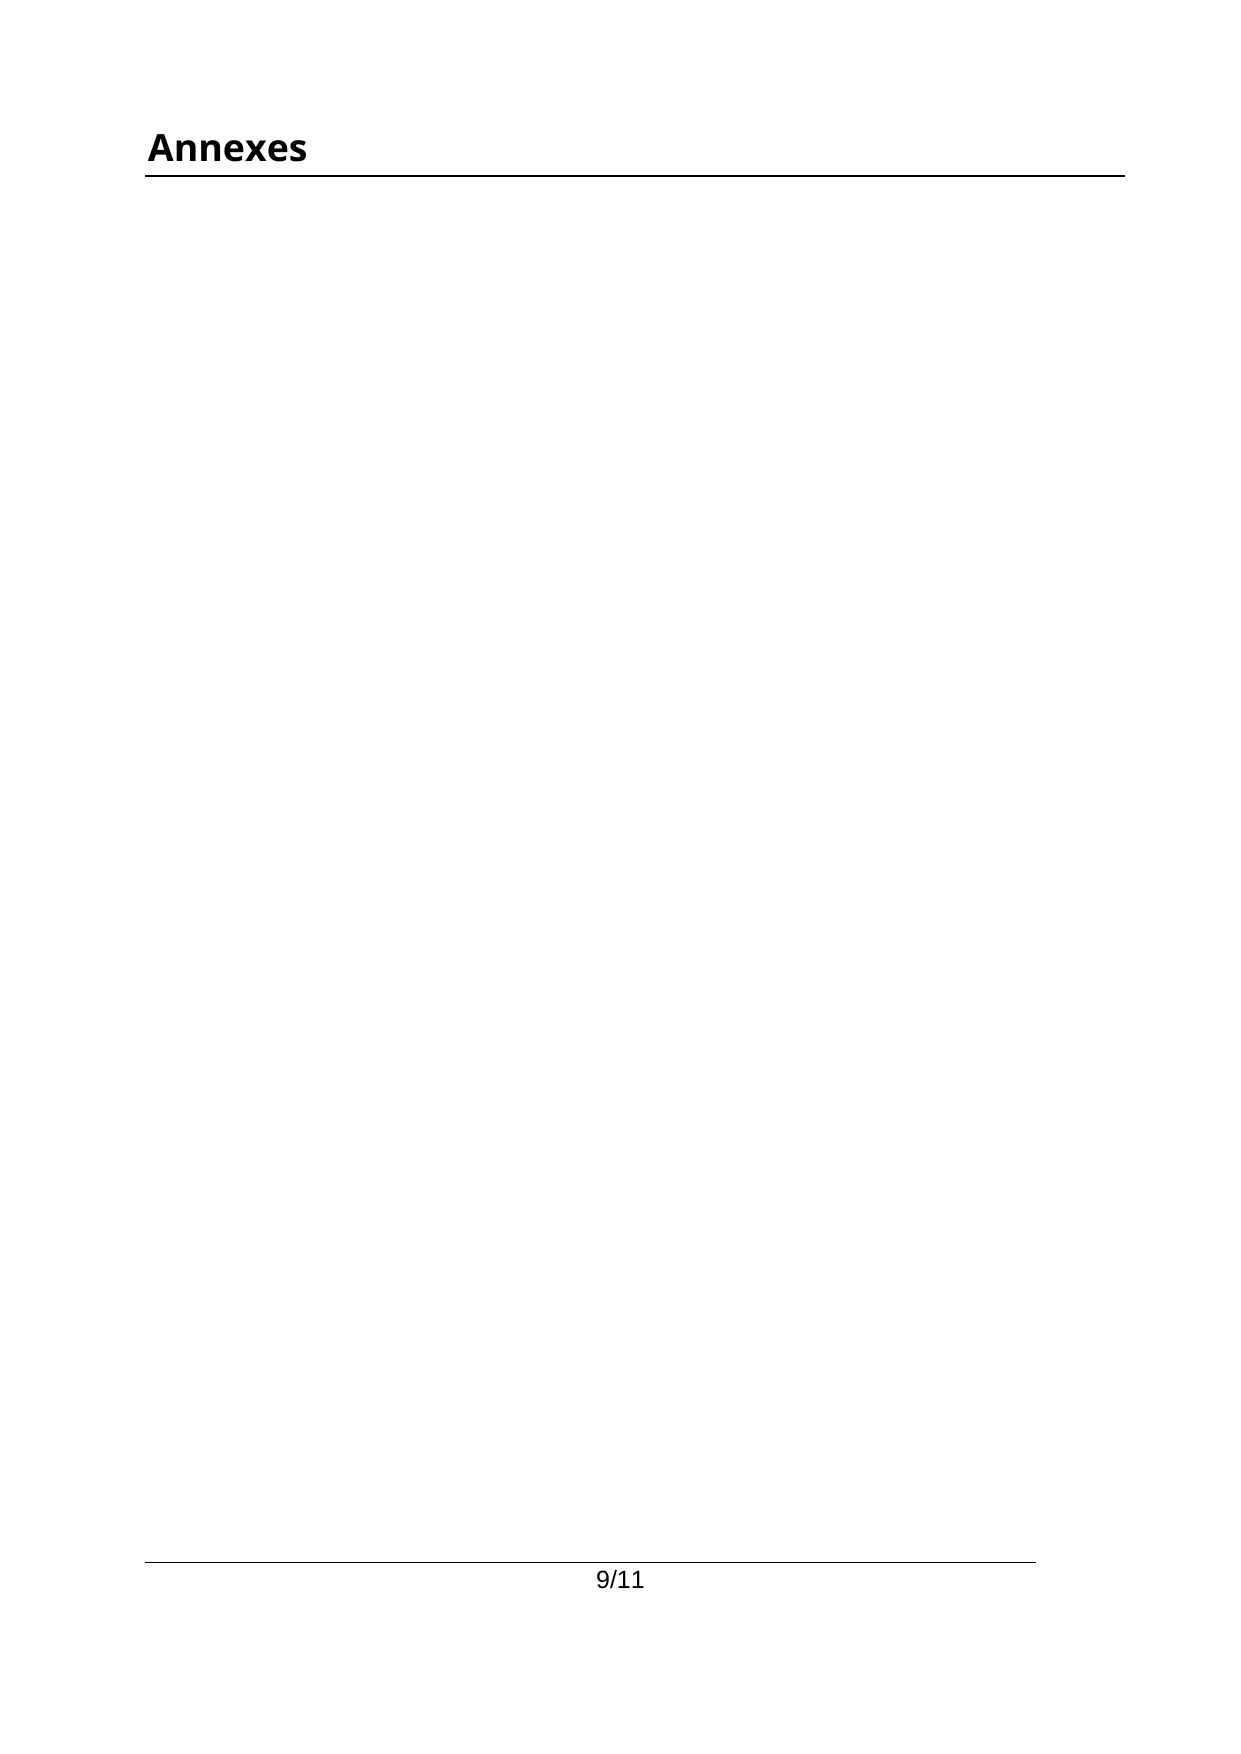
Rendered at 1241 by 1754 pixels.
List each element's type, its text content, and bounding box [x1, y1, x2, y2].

text Annexes [145, 118, 1125, 175]
